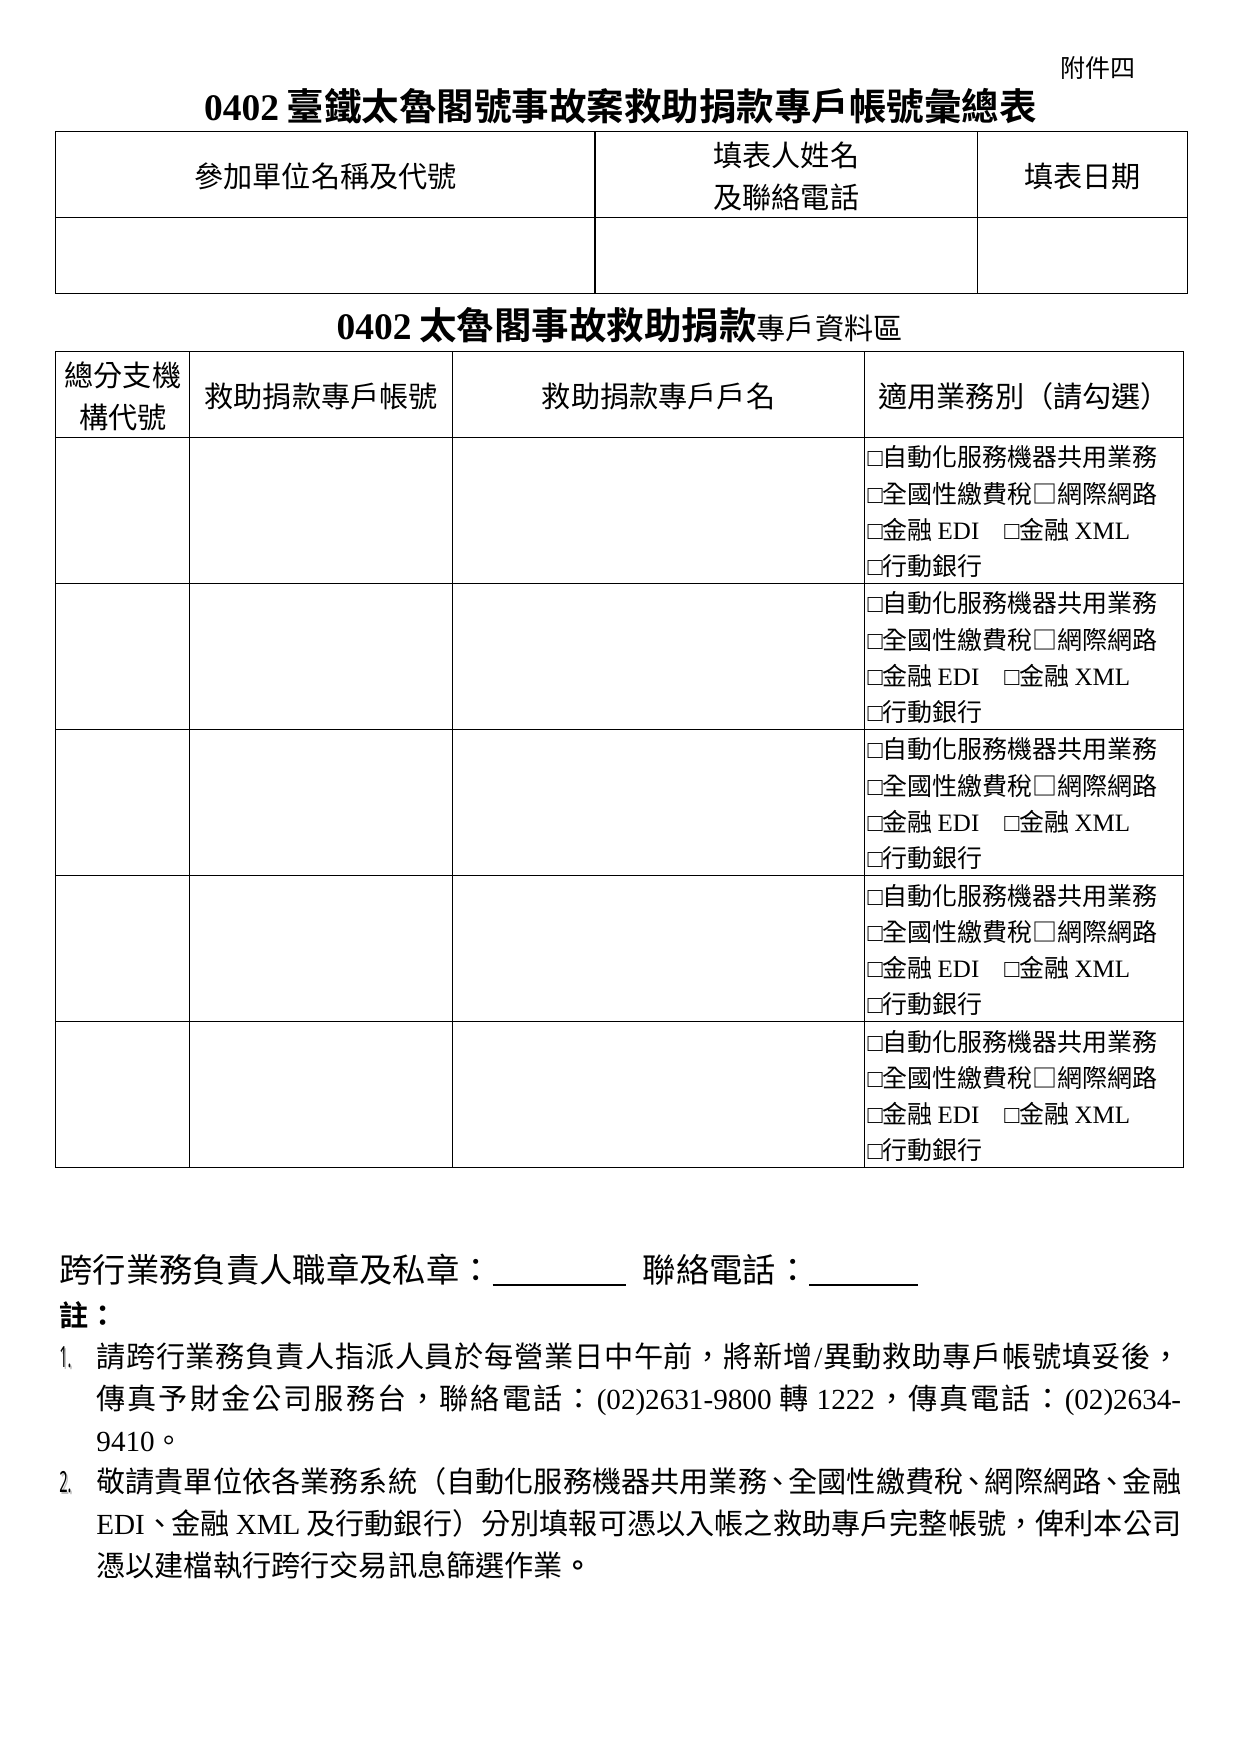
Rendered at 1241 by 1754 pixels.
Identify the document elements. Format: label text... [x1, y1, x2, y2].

table_cell [56, 1022, 189, 1167]
table_cell □自動化服務機器共用業務 □全國性繳費稅□網際網路 □金融EDI □金融XML □行動銀行 [865, 584, 1183, 729]
table_cell □自動化服務機器共用業務 □全國性繳費稅□網際網路 □金融EDI □金融XML □行動銀行 [865, 1022, 1183, 1167]
table_cell 救助捐款專戶戶名 [453, 352, 864, 437]
table_cell 救助捐款專戶帳號 [190, 352, 452, 437]
table_cell [56, 584, 189, 729]
table_cell [56, 730, 189, 875]
table_cell [190, 584, 452, 729]
table_cell □自動化服務機器共用業務 □全國性繳費稅□網際網路 □金融EDI □金融XML □行動銀行 [865, 730, 1183, 875]
text 跨行業務負責人職章及私章： 聯絡電話： [41, 1244, 1181, 1292]
table_cell [56, 876, 189, 1021]
table_cell [1184, 583, 1188, 729]
table_cell [978, 218, 1187, 293]
table_cell [453, 438, 864, 583]
table_cell [190, 730, 452, 875]
table_cell [453, 1022, 864, 1167]
table_cell [453, 876, 864, 1021]
table_cell 0402太魯閣事故救助捐款專戶資料區 [56, 294, 1183, 351]
table_cell [190, 1022, 452, 1167]
table_cell [1184, 729, 1188, 875]
table_cell 適用業務別（請勾選） [865, 352, 1183, 437]
text 註： [59, 1292, 1181, 1334]
table_header 填表人姓名 及聯絡電話 [596, 132, 977, 217]
table_cell [453, 730, 864, 875]
text 0402臺鐵太魯閣號事故案救助捐款專戶帳號彙總表 [59, 41, 1181, 131]
table_cell [190, 438, 452, 583]
text 附件四 [1038, 48, 1156, 78]
table_cell [1183, 294, 1188, 351]
list 請跨行業務負責人指派人員於每營業日中午前，將新增/異動救助專戶帳號填妥後，傳真予財金公司服務台，聯絡電話：(02)2631-9800轉1222，傳真電話：(02)2634-9410。 [59, 1334, 1181, 1459]
table_cell [190, 876, 452, 1021]
table_cell [596, 218, 977, 293]
table_header 填表日期 [978, 132, 1187, 217]
table_cell [56, 438, 189, 583]
table_cell [1184, 437, 1188, 583]
table_cell [1184, 1021, 1188, 1167]
table_cell □自動化服務機器共用業務 □全國性繳費稅□網際網路 □金融EDI □金融XML □行動銀行 [865, 438, 1183, 583]
table_cell □自動化服務機器共用業務 □全國性繳費稅□網際網路 □金融EDI □金融XML □行動銀行 [865, 876, 1183, 1021]
table_cell 總分支機構代號 [56, 352, 189, 437]
table_header 參加單位名稱及代號 [56, 132, 594, 217]
table_cell [56, 218, 594, 293]
table_cell [453, 584, 864, 729]
table_cell [1184, 875, 1188, 1021]
list 敬請貴單位依各業務系統（自動化服務機器共用業務、全國性繳費稅、網際網路、金融EDI、金融XML及行動銀行）分別填報可憑以入帳之救助專戶完整帳號，俾利本公司憑以建檔執行跨行交易訊息篩選作業。 [59, 1459, 1181, 1584]
table_cell [1184, 351, 1188, 437]
